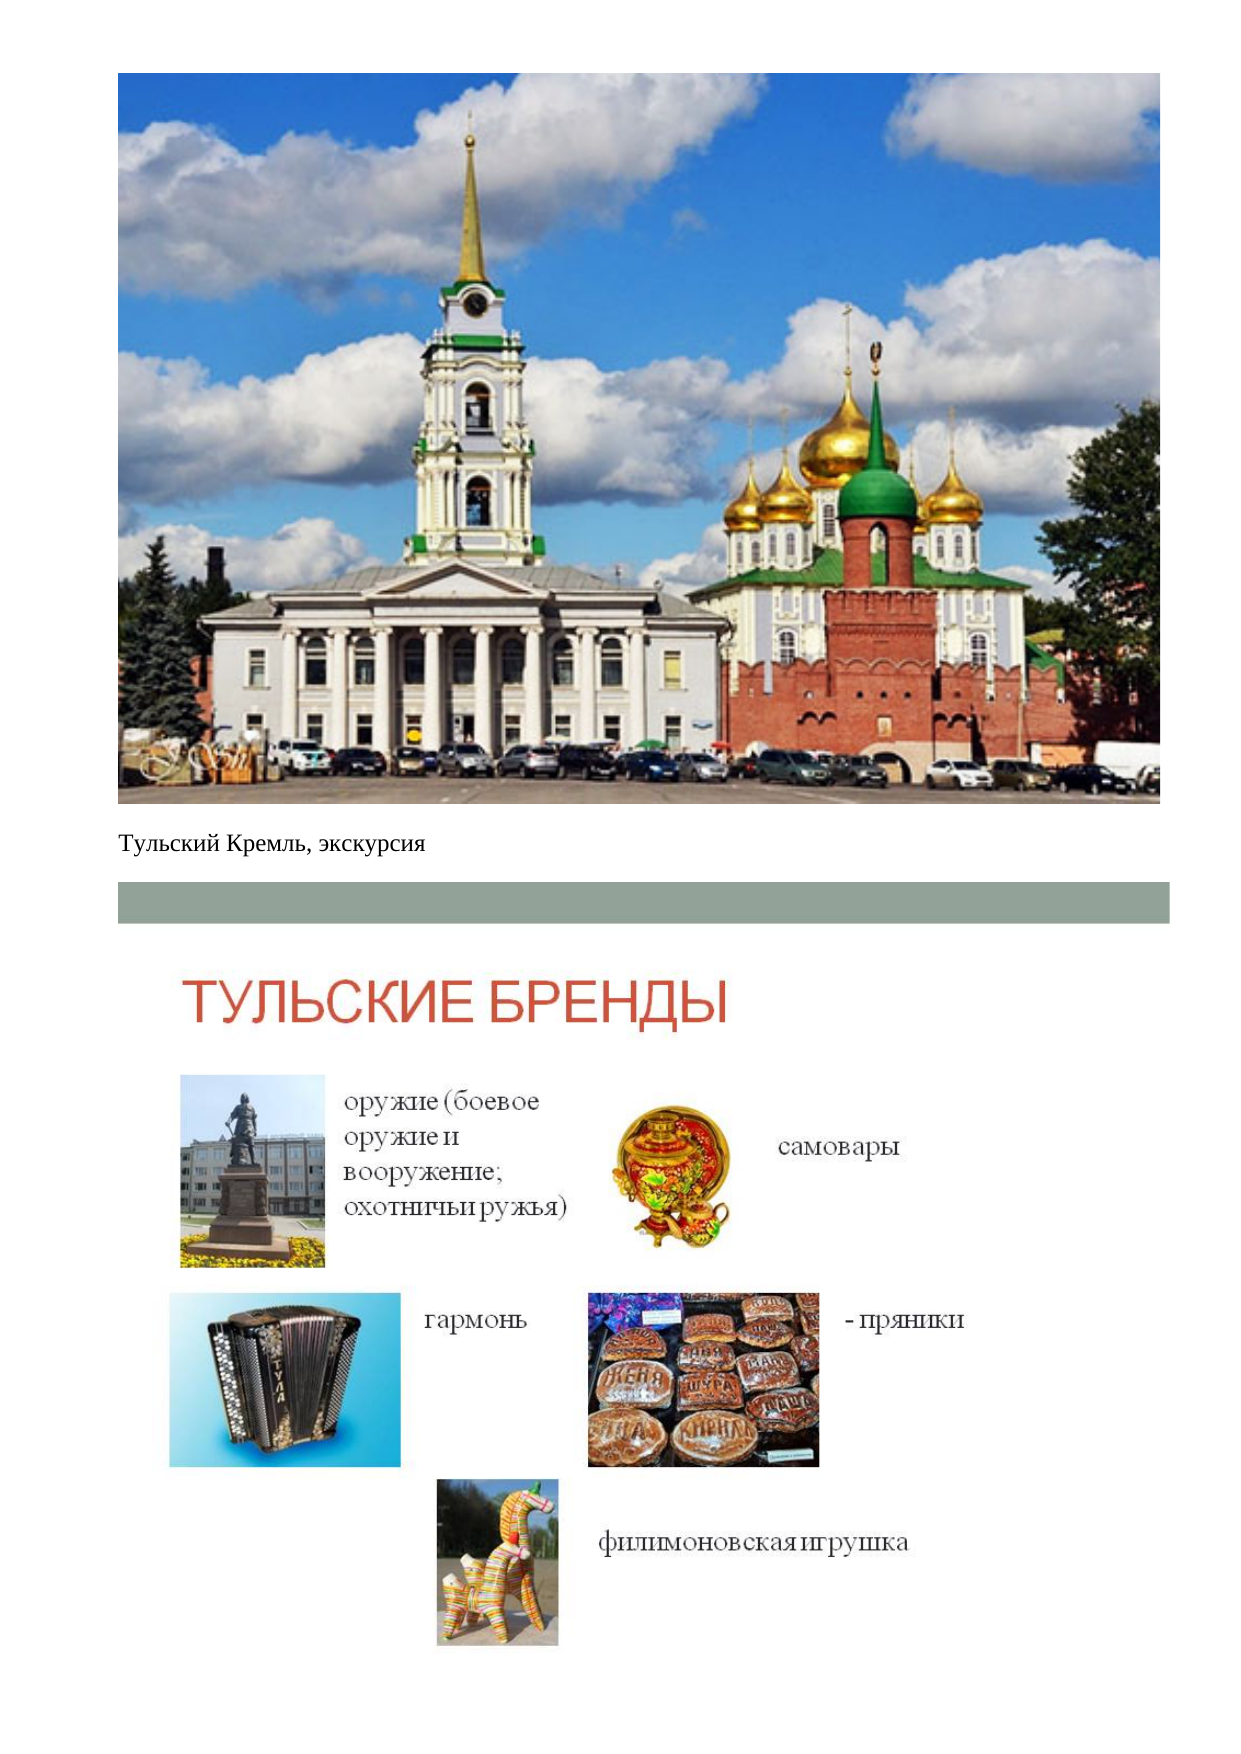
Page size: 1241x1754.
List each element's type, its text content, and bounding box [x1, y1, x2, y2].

text Тульский Кремль, экскурсия [118, 828, 1169, 857]
picture [118, 882, 1170, 1671]
picture [118, 73, 1161, 804]
